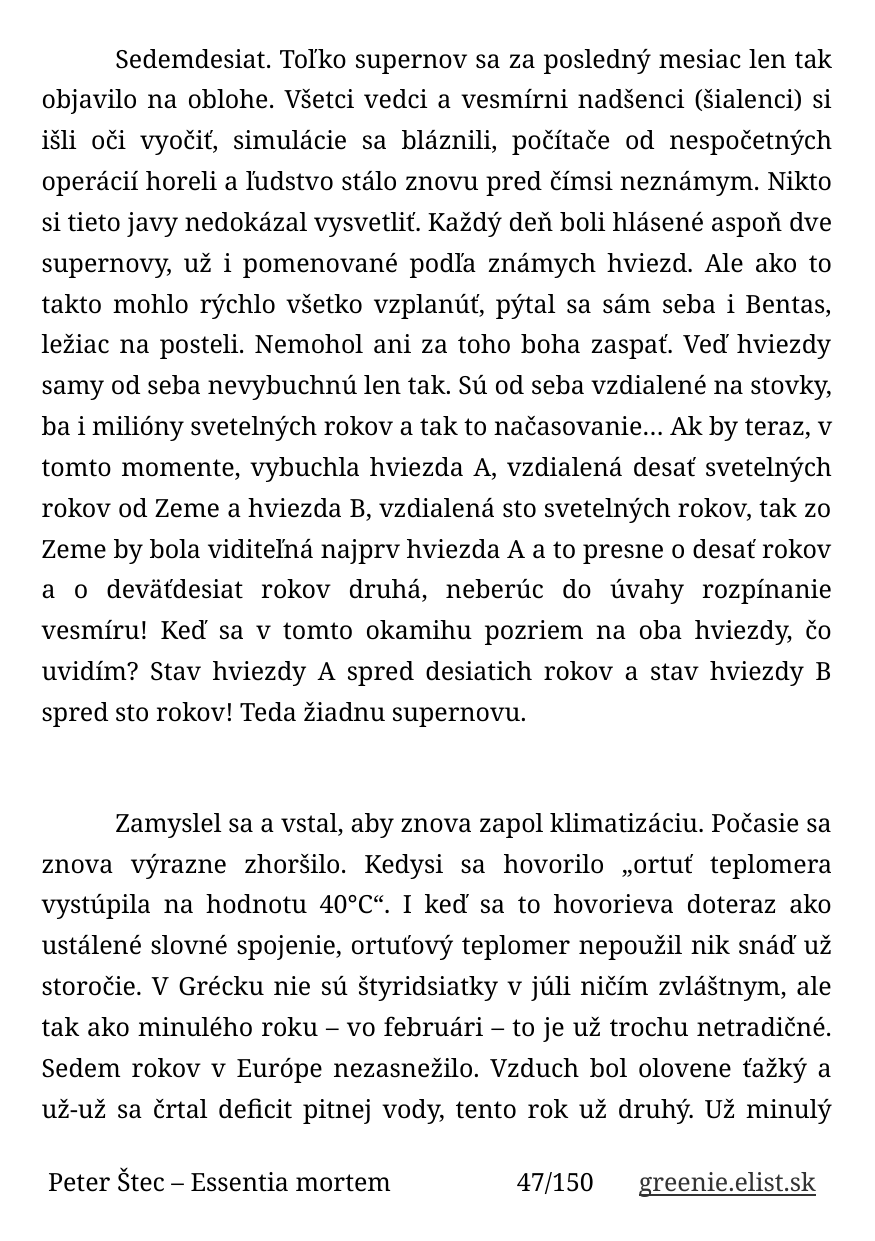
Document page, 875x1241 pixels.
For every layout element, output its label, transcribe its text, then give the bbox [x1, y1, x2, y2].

text Zamyslel sa a vstal, aby znova zapol klimatizáciu. Počasie sa znova výrazne zhoršilo. Kedysi sa hovorilo „ortuť teplomera vystúpila na hodnotu 40°C“. I keď sa to hovorieva doteraz ako ustálené slovné spojenie, ortuťový teplomer nepoužil nik snáď už storočie. V Grécku nie sú štyridsiatky v júli ničím zvláštnym, ale tak ako minulého roku – vo februári – to je už trochu netradičné. Sedem rokov v Európe nezasnežilo. Vzduch bol olovene ťažký a už-už sa črtal deficit pitnej vody, tento rok už druhý. Už minulý [41, 806, 833, 1125]
text Sedemdesiat. Toľko supernov sa za posledný mesiac len tak objavilo na oblohe. Všetci vedci a vesmírni nadšenci (šialenci) si išli oči vyočiť, simulácie sa bláznili, počítače od nespočetných operácií horeli a ľudstvo stálo znovu pred čímsi neznámym. Nikto si tieto javy nedokázal vysvetliť. Každý deň boli hlásené aspoň dve supernovy, už i pomenované podľa známych hviezd. Ale ako to takto mohlo rýchlo všetko vzplanúť, pýtal sa sám seba i Bentas, ležiac na posteli. Nemohol ani za toho boha zaspať. Veď hviezdy samy od seba nevybuchnú len tak. Sú od seba vzdialené na stovky, ba i milióny svetelných rokov a tak to načasovanie… Ak by teraz, v tomto momente, vybuchla hviezda A, vzdialená desať svetelných rokov od Zeme a hviezda B, vzdialená sto svetelných rokov, tak zo Zeme by bola viditeľná najprv hviezda A a to presne o desať rokov a o deväťdesiat rokov druhá, neberúc do úvahy rozpínanie vesmíru! Keď sa v tomto okamihu pozriem na oba hviezdy, čo uvidím? Stav hviezdy A spred desiatich rokov a stav hviezdy B spred sto rokov! Teda žiadnu supernovu. [41, 41, 833, 729]
